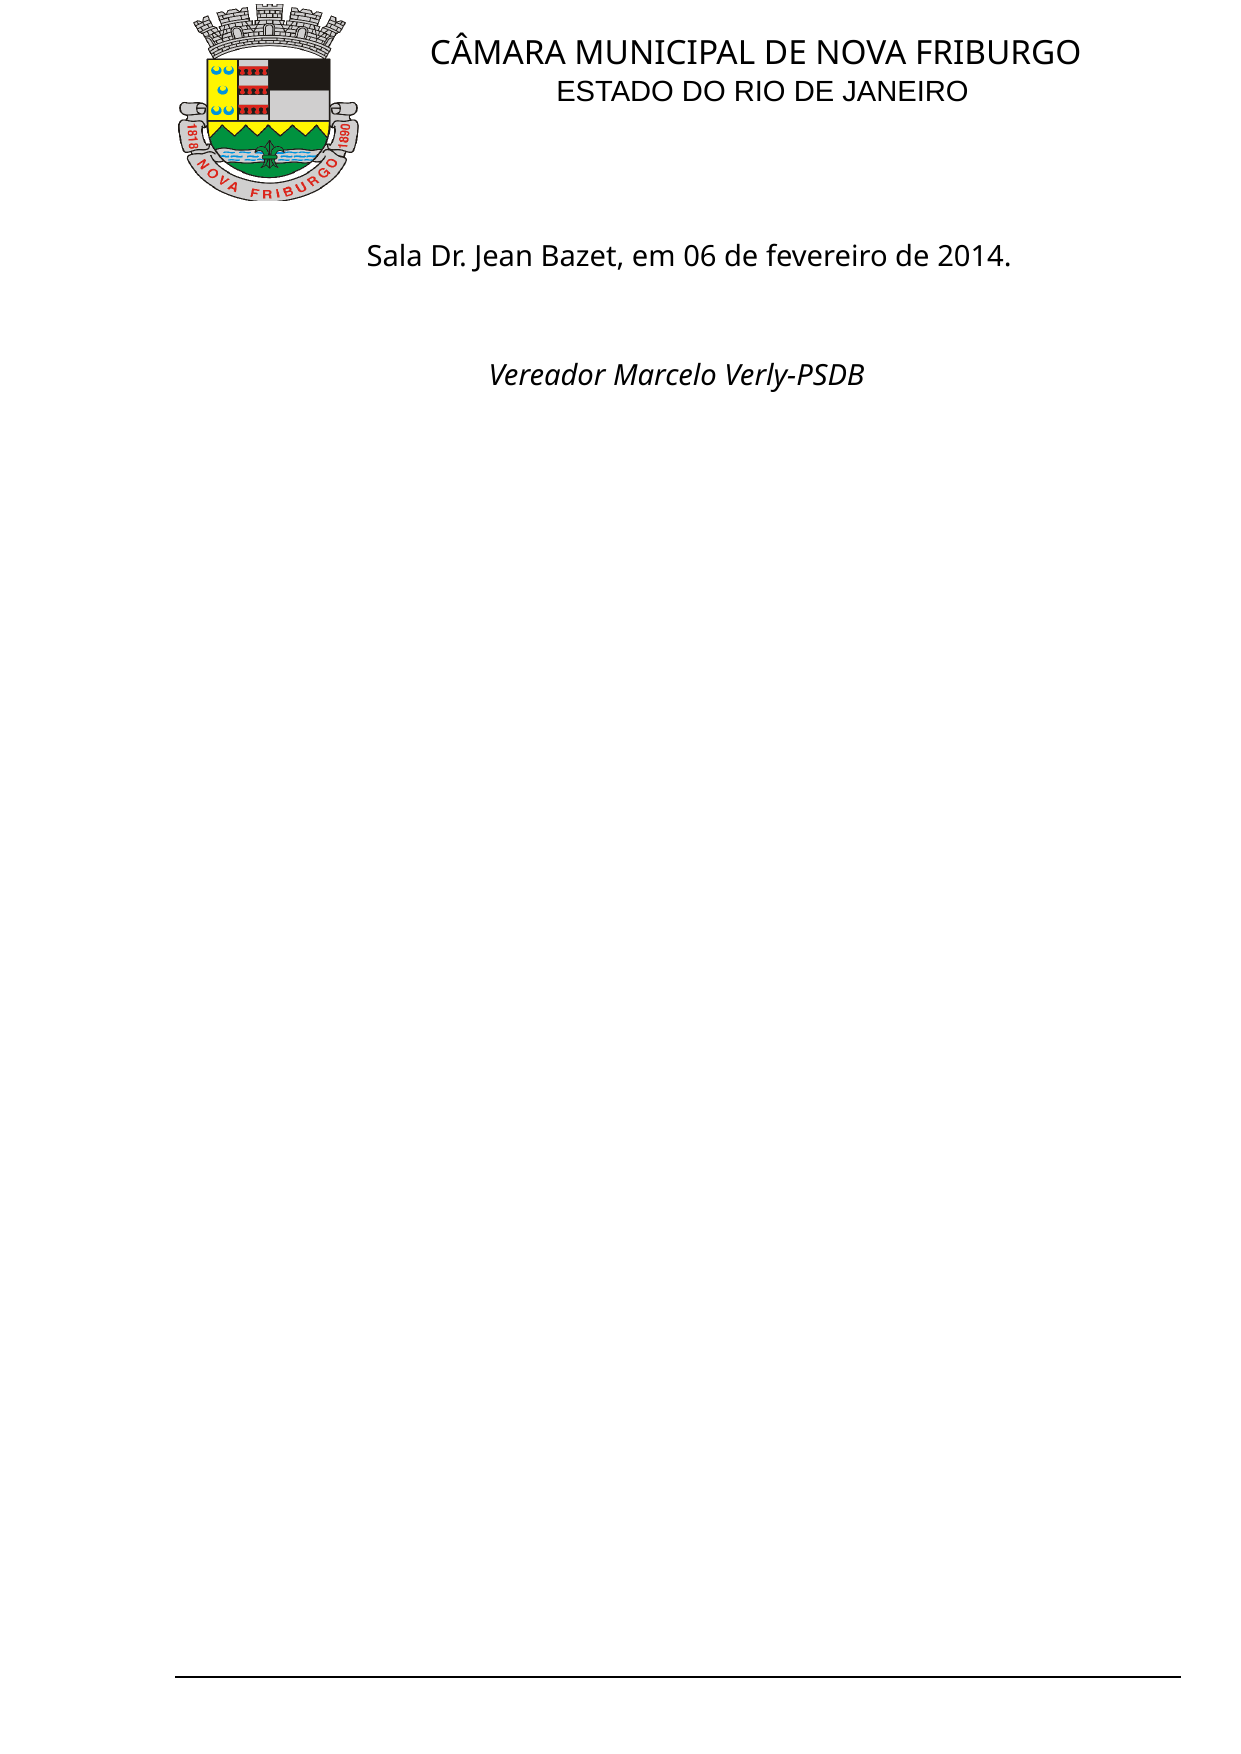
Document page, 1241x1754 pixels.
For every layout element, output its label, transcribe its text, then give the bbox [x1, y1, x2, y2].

text Sala Dr. Jean Bazet, em 06 de fevereiro de 2014. [175, 235, 1181, 275]
text Vereador Marcelo Verly-PSDB [175, 354, 1181, 394]
